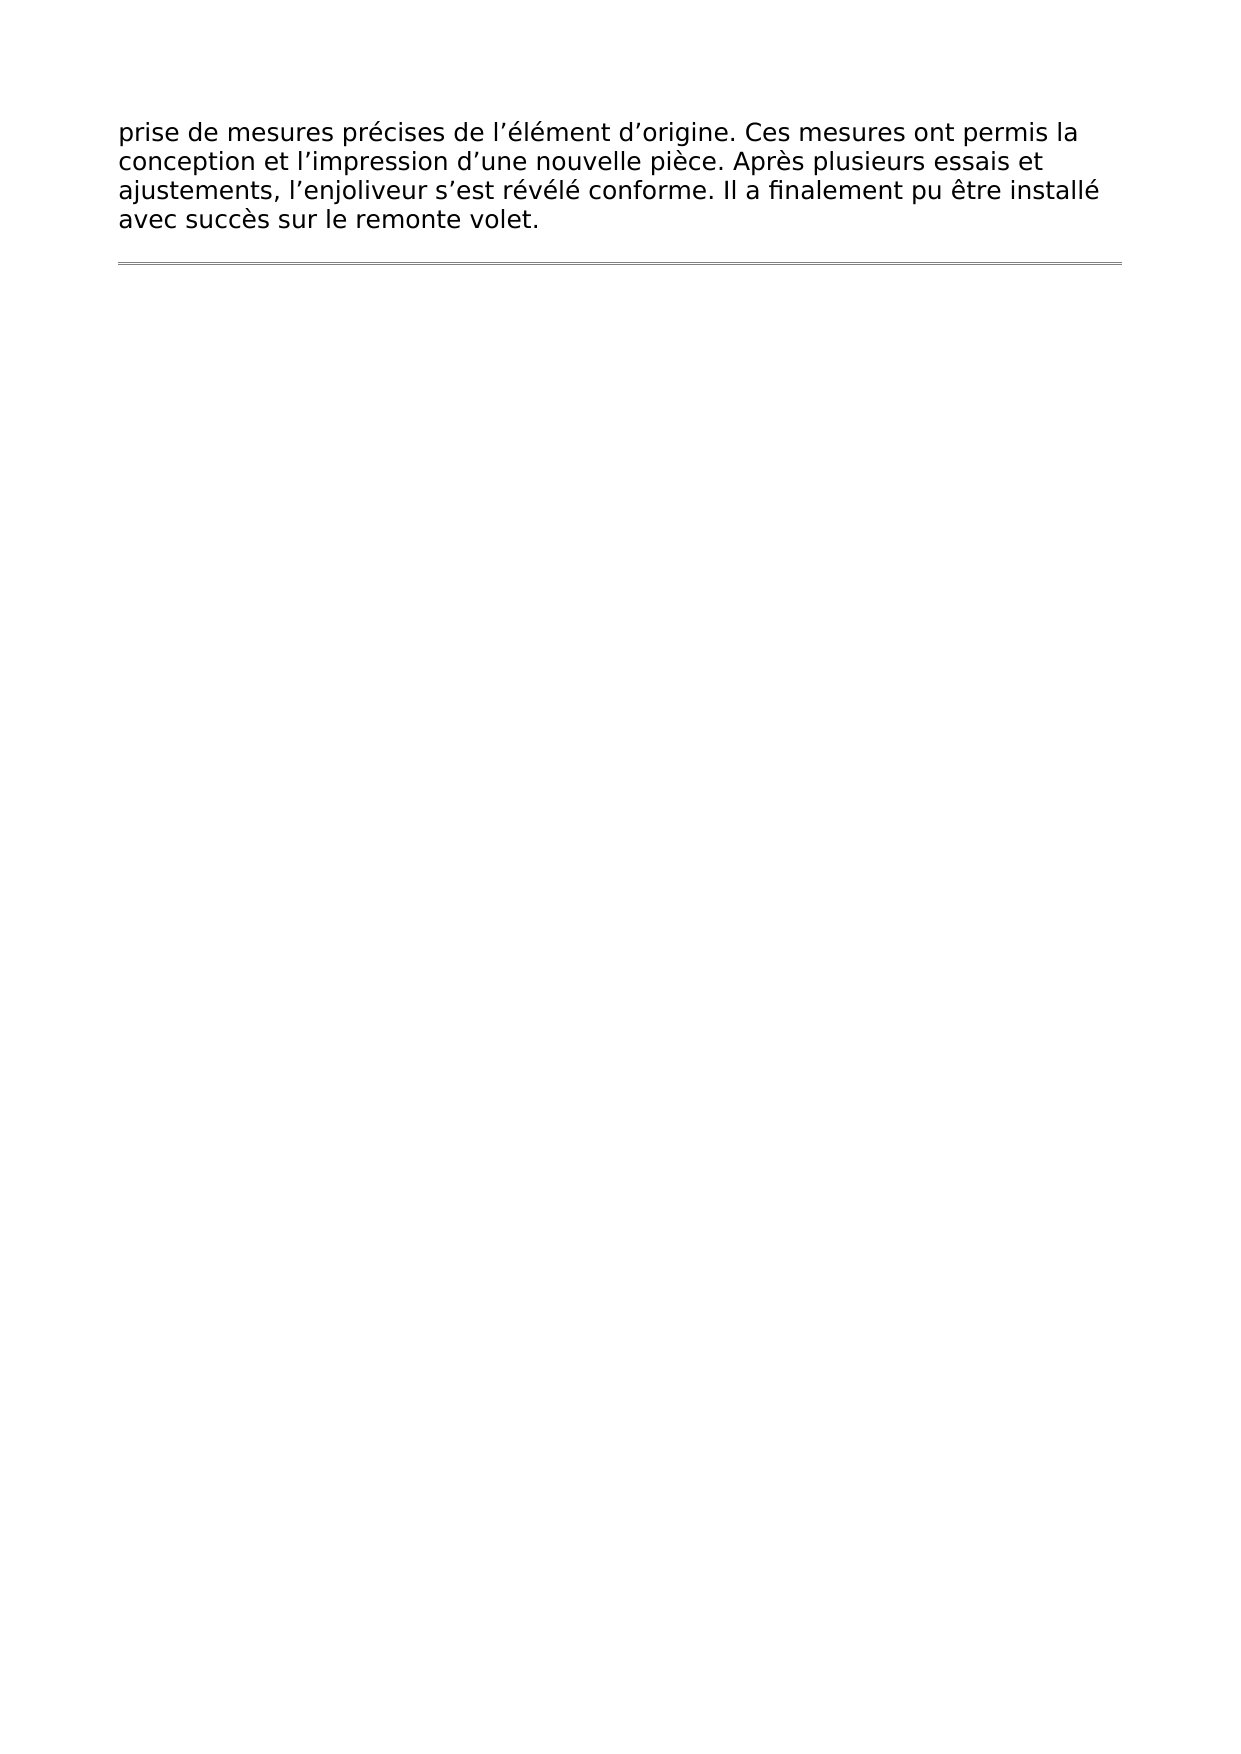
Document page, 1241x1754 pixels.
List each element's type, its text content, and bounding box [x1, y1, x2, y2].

text prise de mesures précises de l’élément d’origine. Ces mesures ont permis la conception et l’impression d’une nouvelle pièce. Après plusieurs essais et ajustements, l’enjoliveur s’est révélé conforme. Il a finalement pu être installé avec succès sur le remonte volet. [118, 118, 1122, 235]
